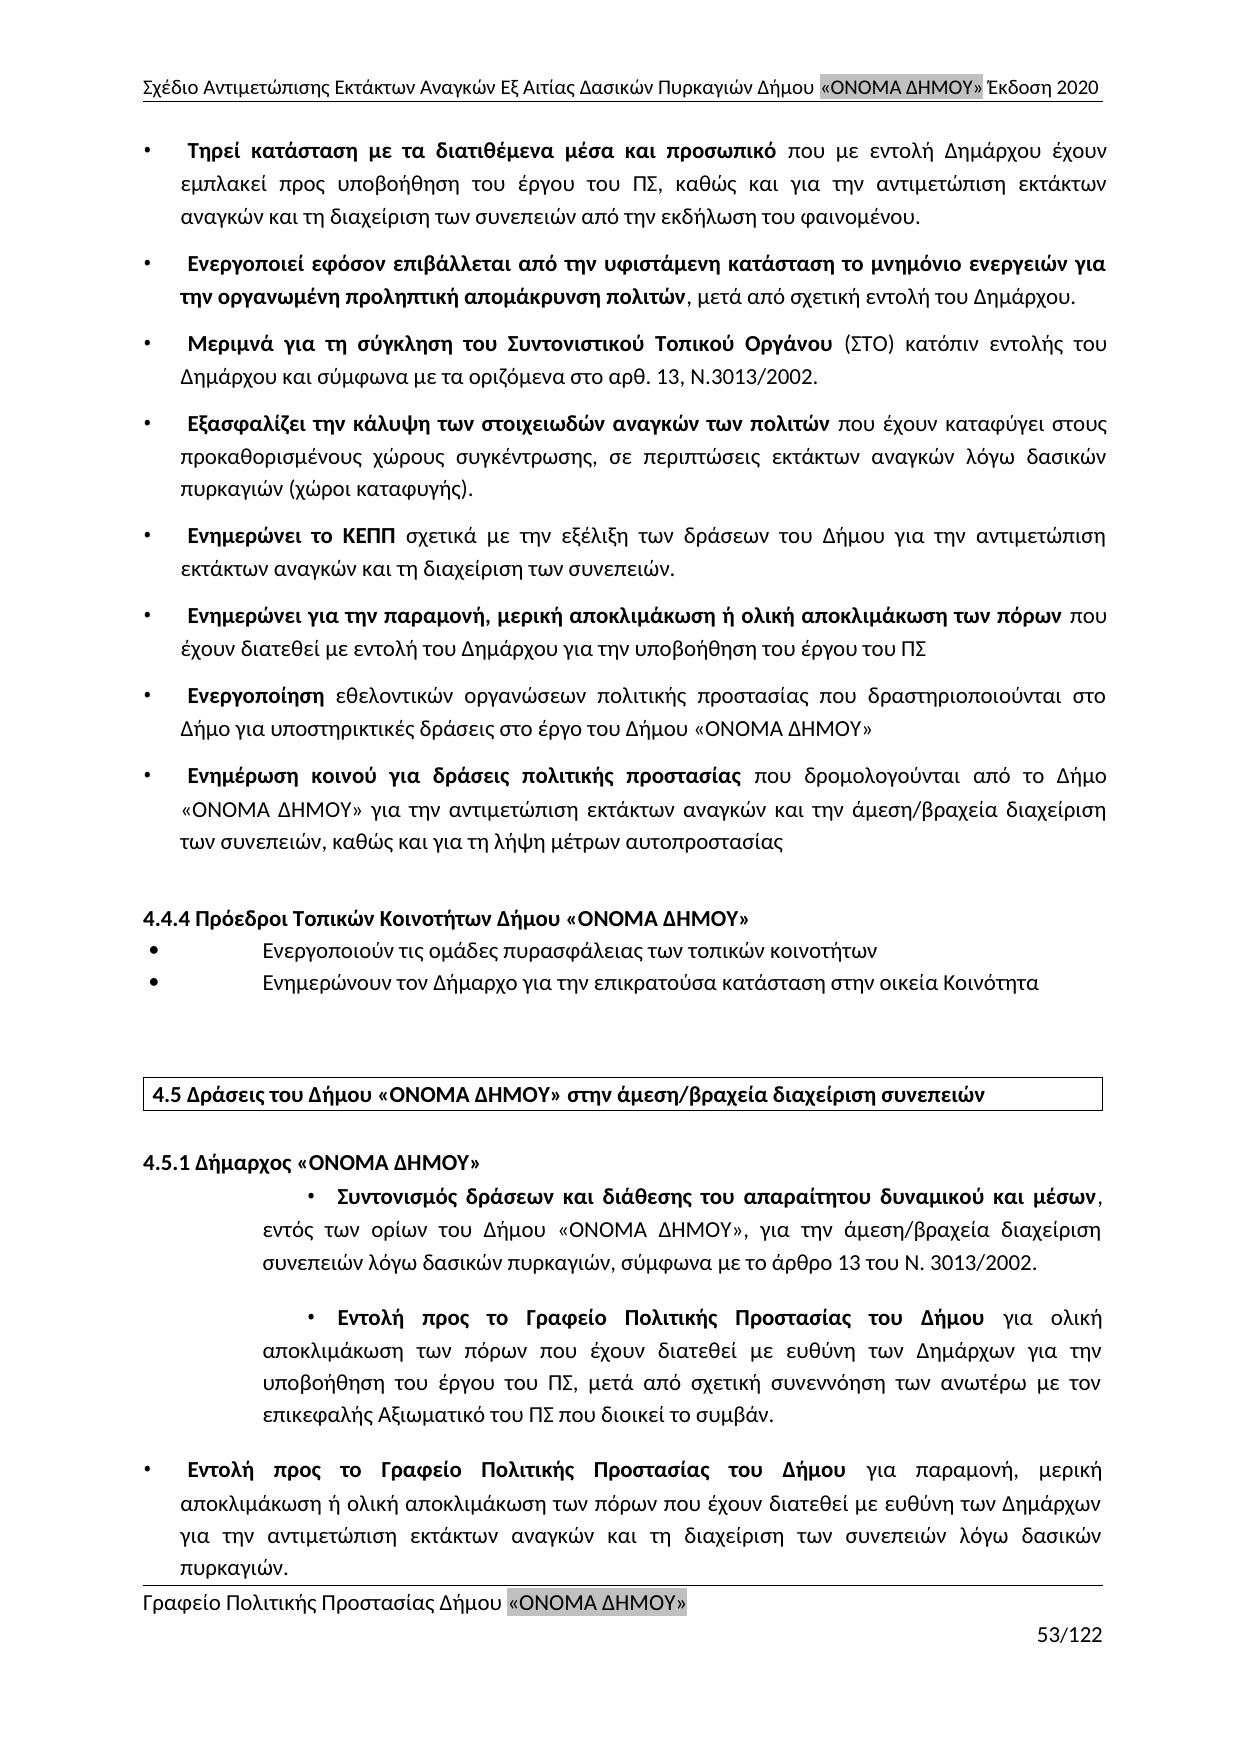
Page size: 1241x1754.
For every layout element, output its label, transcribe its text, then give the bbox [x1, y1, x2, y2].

list Ενεργοποιεί εφόσον επιβάλλεται από την υφιστάμενη κατάσταση το μνημόνιο ενεργειών για την οργανωμένη προληπτική απομάκρυνση πολιτών, μετά από σχετική εντολή του Δημάρχου. [143, 246, 1107, 310]
list Ενεργοποιούν τις ομάδες πυρασφάλειας των τοπικών κοινοτήτων [150, 936, 1103, 964]
list Ενημερώνει για την παραμονή, μερική αποκλιμάκωση ή ολική αποκλιμάκωση των πόρων που έχουν διατεθεί με εντολή του Δημάρχου για την υποβοήθηση του έργου του ΠΣ [143, 599, 1107, 662]
subtitle 4.5 Δράσεις του Δήμου «ΟΝΟΜΑ ΔΗΜΟΥ» στην άμεση/βραχεία διαχείριση συνεπειών [144, 1078, 1102, 1110]
list Εντολή προς το Γραφείο Πολιτικής Προστασίας του Δήμου για ολική αποκλιμάκωση των πόρων που έχουν διατεθεί με ευθύνη των Δημάρχων για την υποβοήθηση του έργου του ΠΣ, μετά από σχετική συνεννόηση των ανωτέρω με τον επικεφαλής Αξιωματικό του ΠΣ που διοικεί το συμβάν. [262, 1301, 1103, 1428]
subtitle 4.5.1 Δήμαρχος «ΟΝΟΜΑ ΔΗΜΟΥ» [143, 1148, 1103, 1176]
subtitle 4.4.4 Πρόεδροι Τοπικών Κοινοτήτων Δήμου «ΟΝΟΜΑ ΔΗΜΟΥ» [143, 904, 1103, 932]
list Μεριμνά για τη σύγκληση του Συντονιστικού Τοπικού Οργάνου (ΣΤΟ) κατόπιν εντολής του Δημάρχου και σύμφωνα με τα οριζόμενα στο αρθ. 13, Ν.3013/2002. [143, 327, 1107, 390]
list Εξασφαλίζει την κάλυψη των στοιχειωδών αναγκών των πολιτών που έχουν καταφύγει στους προκαθορισμένους χώρους συγκέντρωσης, σε περιπτώσεις εκτάκτων αναγκών λόγω δασικών πυρκαγιών (χώροι καταφυγής). [143, 407, 1107, 502]
list Ενημερώνουν τον Δήμαρχο για την επικρατούσα κατάσταση στην οικεία Κοινότητα [150, 968, 1103, 996]
list Εντολή προς το Γραφείο Πολιτικής Προστασίας του Δήμου για παραμονή, μερική αποκλιμάκωση ή ολική αποκλιμάκωση των πόρων που έχουν διατεθεί με ευθύνη των Δημάρχων για την αντιμετώπιση εκτάκτων αναγκών και τη διαχείριση των συνεπειών λόγω δασικών πυρκαγιών. [143, 1453, 1103, 1581]
list Συντονισμός δράσεων και διάθεσης του απαραίτητου δυναμικού και μέσων, εντός των ορίων του Δήμου «ΟΝΟΜΑ ΔΗΜΟΥ», για την άμεση/βραχεία διαχείριση συνεπειών λόγω δασικών πυρκαγιών, σύμφωνα με το άρθρο 13 του Ν. 3013/2002. [262, 1180, 1103, 1276]
list Ενεργοποίηση εθελοντικών οργανώσεων πολιτικής προστασίας που δραστηριοποιούνται στο Δήμο για υποστηρικτικές δράσεις στο έργο του Δήμου «ΟΝΟΜΑ ΔΗΜΟΥ» [143, 679, 1107, 743]
list Τηρεί κατάσταση με τα διατιθέμενα μέσα και προσωπικό που με εντολή Δημάρχου έχουν εμπλακεί προς υποβοήθηση του έργου του ΠΣ, καθώς και για την αντιμετώπιση εκτάκτων αναγκών και τη διαχείριση των συνεπειών από την εκδήλωση του φαινομένου. [143, 134, 1107, 230]
list Ενημερώνει το ΚΕΠΠ σχετικά με την εξέλιξη των δράσεων του Δήμου για την αντιμετώπιση εκτάκτων αναγκών και τη διαχείριση των συνεπειών. [143, 519, 1107, 582]
list Ενημέρωση κοινού για δράσεις πολιτικής προστασίας που δρομολογούνται από το Δήμο «ΟΝΟΜΑ ΔΗΜΟΥ» για την αντιμετώπιση εκτάκτων αναγκών και την άμεση/βραχεία διαχείριση των συνεπειών, καθώς και για τη λήψη μέτρων αυτοπροστασίας [143, 759, 1107, 855]
